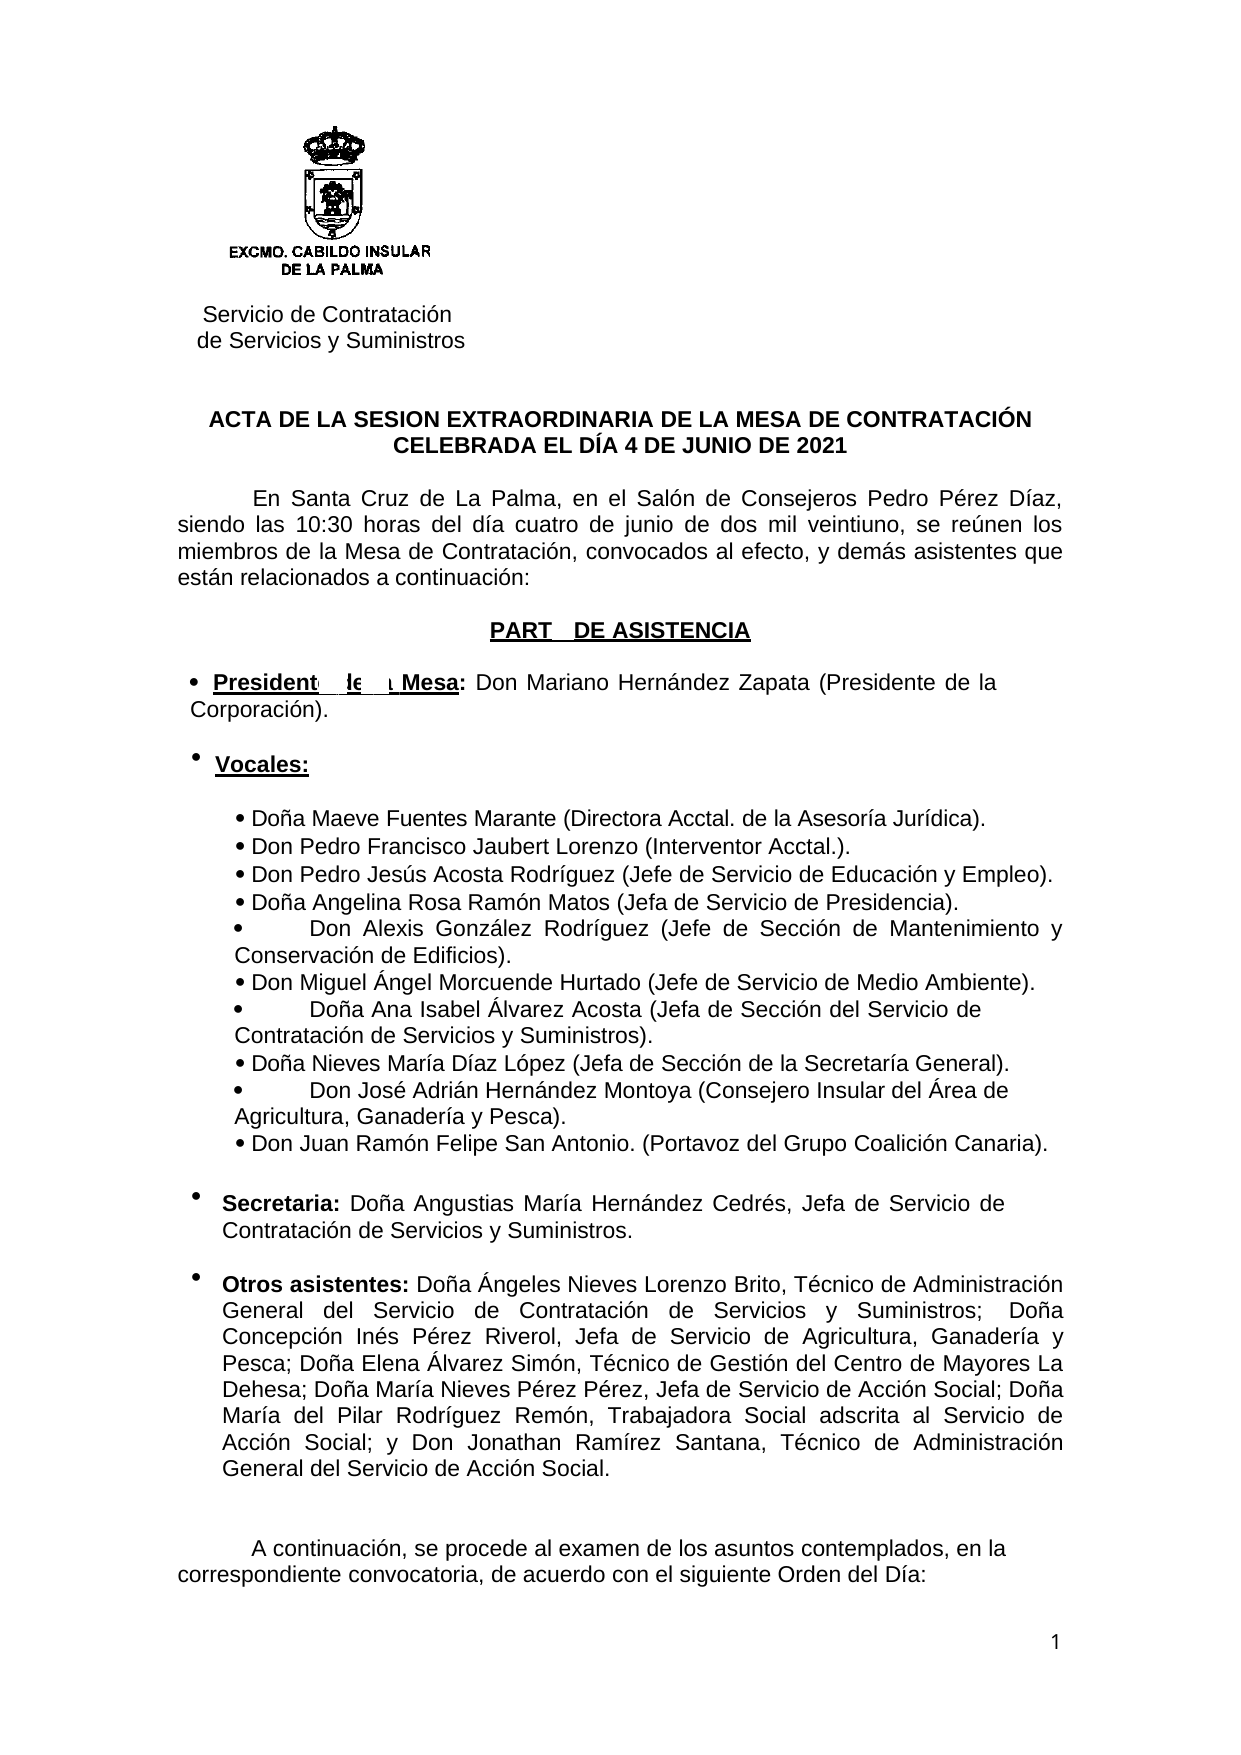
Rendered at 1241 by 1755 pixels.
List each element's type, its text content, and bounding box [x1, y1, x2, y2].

list Doña Ana Isabel Álvarez Acosta (Jefa de Sección del Servicio de Contratación de Servicios y Suministros). [234, 996, 1063, 1049]
text 1 [1050, 1627, 1065, 1655]
list Don Pedro Jesús Acosta Rodríguez (Jefe de Servicio de Educación y Empleo). [236, 860, 1065, 888]
list Don José Adrián Hernández Montoya (Consejero Insular del Área de Agricultura, Ganadería y Pesca). [234, 1077, 1063, 1129]
text  [192, 1189, 205, 1209]
list Don Juan Ramón Felipe San Antonio. (Portavoz del Grupo Coalición Canaria). [236, 1129, 1065, 1157]
text Servicio de Contratación de Servicios y Suministros [197, 301, 466, 353]
text En Santa Cruz de La Palma, en el Salón de Consejeros Pedro Pérez Díaz, siendo las 10:30 horas del día cuatro de junio de dos mil veintiuno, se reúnen los miembros de la Mesa de Contratación, convocados al efecto, y demás asistentes que están relacionados a continuación: [177, 485, 1064, 590]
list Don Pedro Francisco Jaubert Lorenzo (Interventor Acctal.). [236, 832, 1065, 860]
text ACTA DE LA SESION EXTRAORDINARIA DE LA MESA DE CONTRATACIÓN CELEBRADA EL DÍA 4 DE JUNIO DE 2021 [208, 406, 1034, 458]
text Vocales: [215, 751, 311, 778]
text  [192, 1269, 205, 1290]
text  [192, 750, 205, 771]
text PARTE DE ASISTENCIA [489, 617, 752, 643]
text Secretaria: Doña Angustias María Hernández Cedrés, Jefa de Servicio de Contratación de Servicios y Suministros. [222, 1190, 1066, 1243]
list Don Alexis González Rodríguez (Jefe de Sección de Mantenimiento y Conservación de Edificios). [234, 916, 1063, 968]
list Don Miguel Ángel Morcuende Hurtado (Jefe de Servicio de Medio Ambiente). [236, 968, 1065, 996]
list Doña Maeve Fuentes Marante (Directora Acctal. de la Asesoría Jurídica). [236, 804, 1065, 832]
list Presidente de la Mesa: Don Mariano Hernández Zapata (Presidente de la Corporación). [190, 669, 1063, 722]
list Doña Nieves María Díaz López (Jefa de Sección de la Secretaría General). [236, 1049, 1065, 1077]
text A continuación, se procede al examen de los asuntos contemplados, en la correspondiente convocatoria, de acuerdo con el siguiente Orden del Día: [177, 1535, 1065, 1587]
list Doña Angelina Rosa Ramón Matos (Jefa de Servicio de Presidencia). [236, 888, 1065, 916]
text Otros asistentes: Doña Ángeles Nieves Lorenzo Brito, Técnico de Administración General del Servicio de Contratación de Servicios y Suministros; Doña Concepción Inés Pérez Riverol, Jefa de Servicio de Agricultura, Ganadería y Pesca; Doña Elena Álvarez Simón, Técnico de Gestión del Centro de Mayores La Dehesa; Doña María Nieves Pérez Pérez, Jefa de Servicio de Acción Social; Doña María del Pilar Rodríguez Remón, Trabajadora Social adscrita al Servicio de Acción Social; y Don Jonathan Ramírez Santana, Técnico de Administración General del Servicio de Acción Social. [222, 1271, 1063, 1481]
